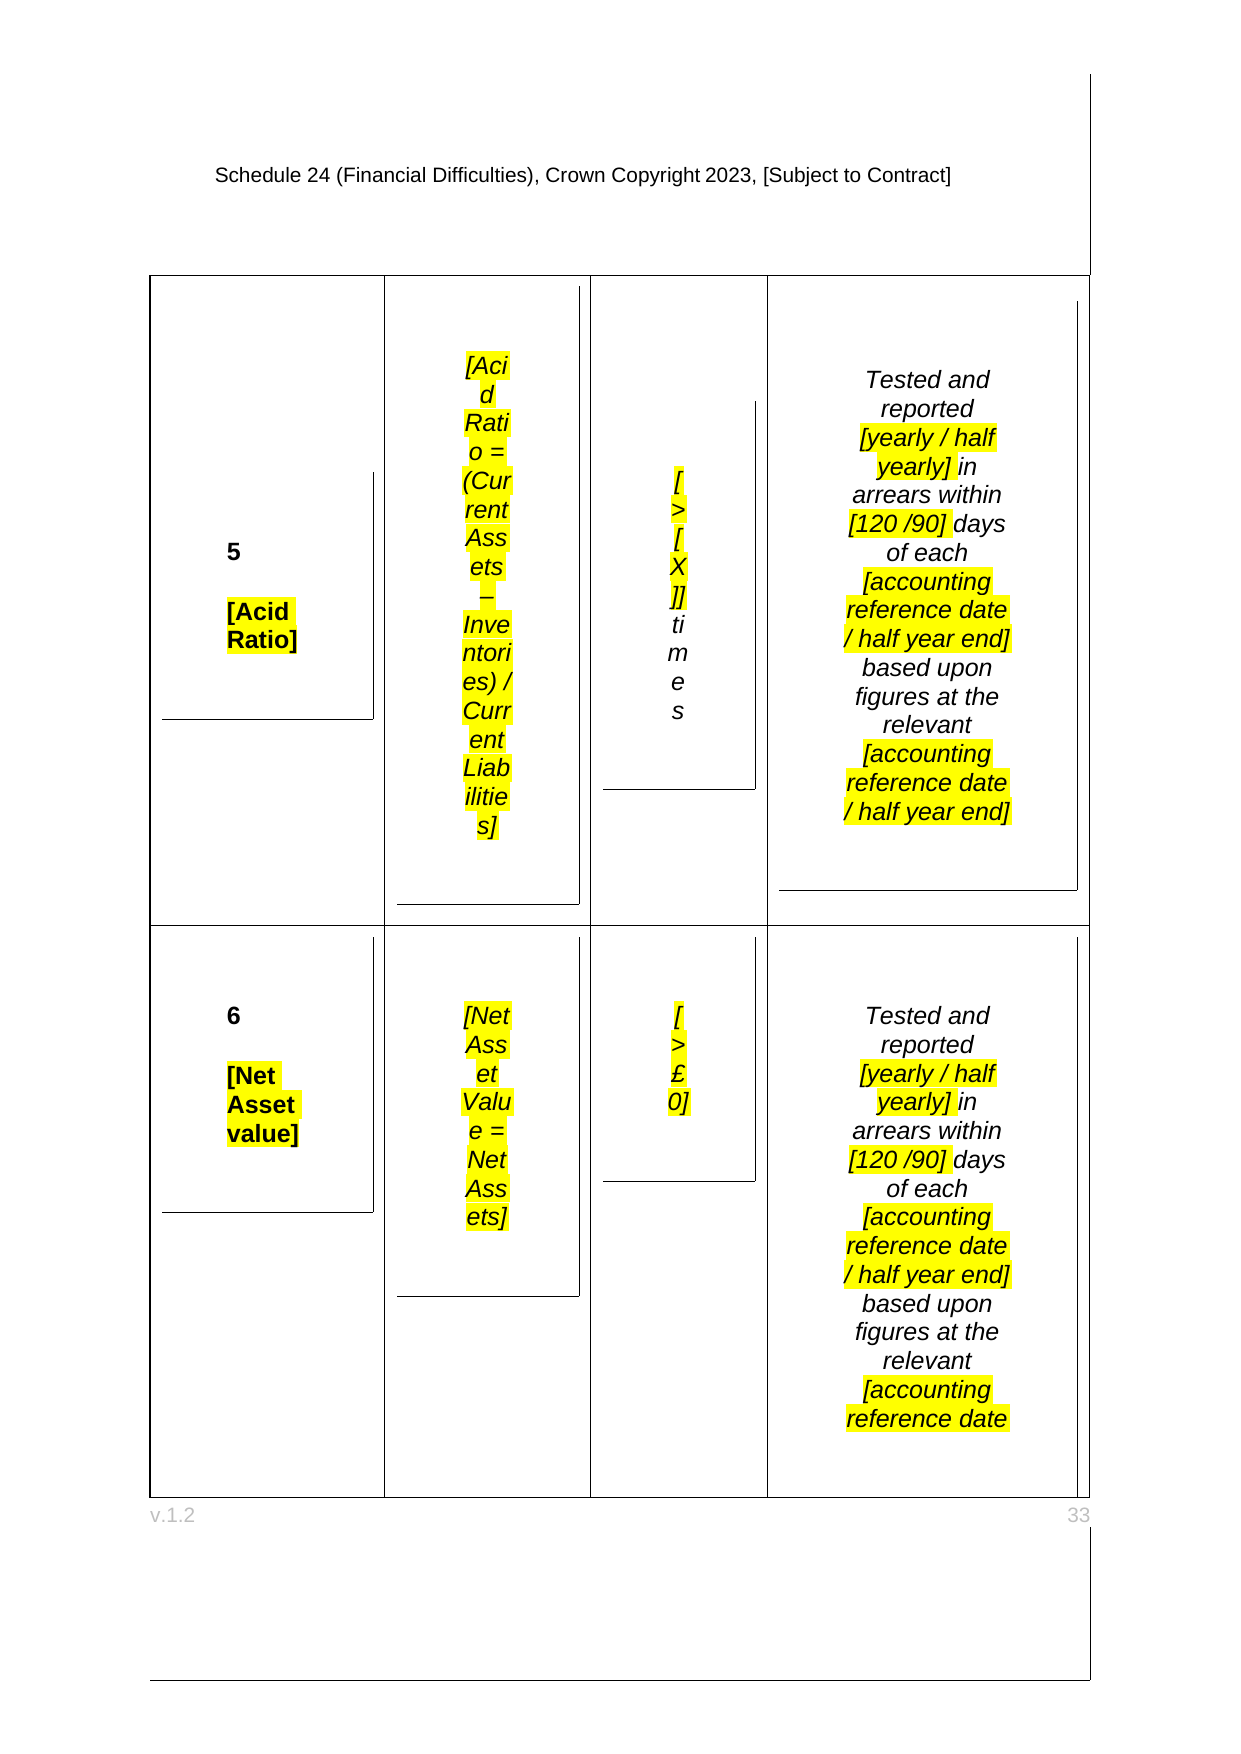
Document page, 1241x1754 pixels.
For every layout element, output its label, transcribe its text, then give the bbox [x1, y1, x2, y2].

table_cell [Acid Ratio = (Current Assets – Inventories) / Current Liabilities] [385, 276, 590, 925]
table_cell Tested and reported [yearly / half yearly] in arrears within [120 /90] days of each [accounting reference date / half year end] based upon figures at the relevant [accounting reference date [768, 926, 1089, 1497]
table_cell [> £0] [591, 926, 767, 1497]
table_cell 5 [Acid Ratio] [151, 276, 384, 925]
table_cell 6 [Net Asset value] [151, 926, 384, 1497]
table_cell Tested and reported [yearly / half yearly] in arrears within [120 /90] days of each [accounting reference date / half year end] based upon figures at the relevant [accounting reference date / half year end] [768, 276, 1089, 925]
table_cell [Net Asset Value = Net Assets] [385, 926, 590, 1497]
table_cell [> [X]] times [591, 276, 767, 925]
